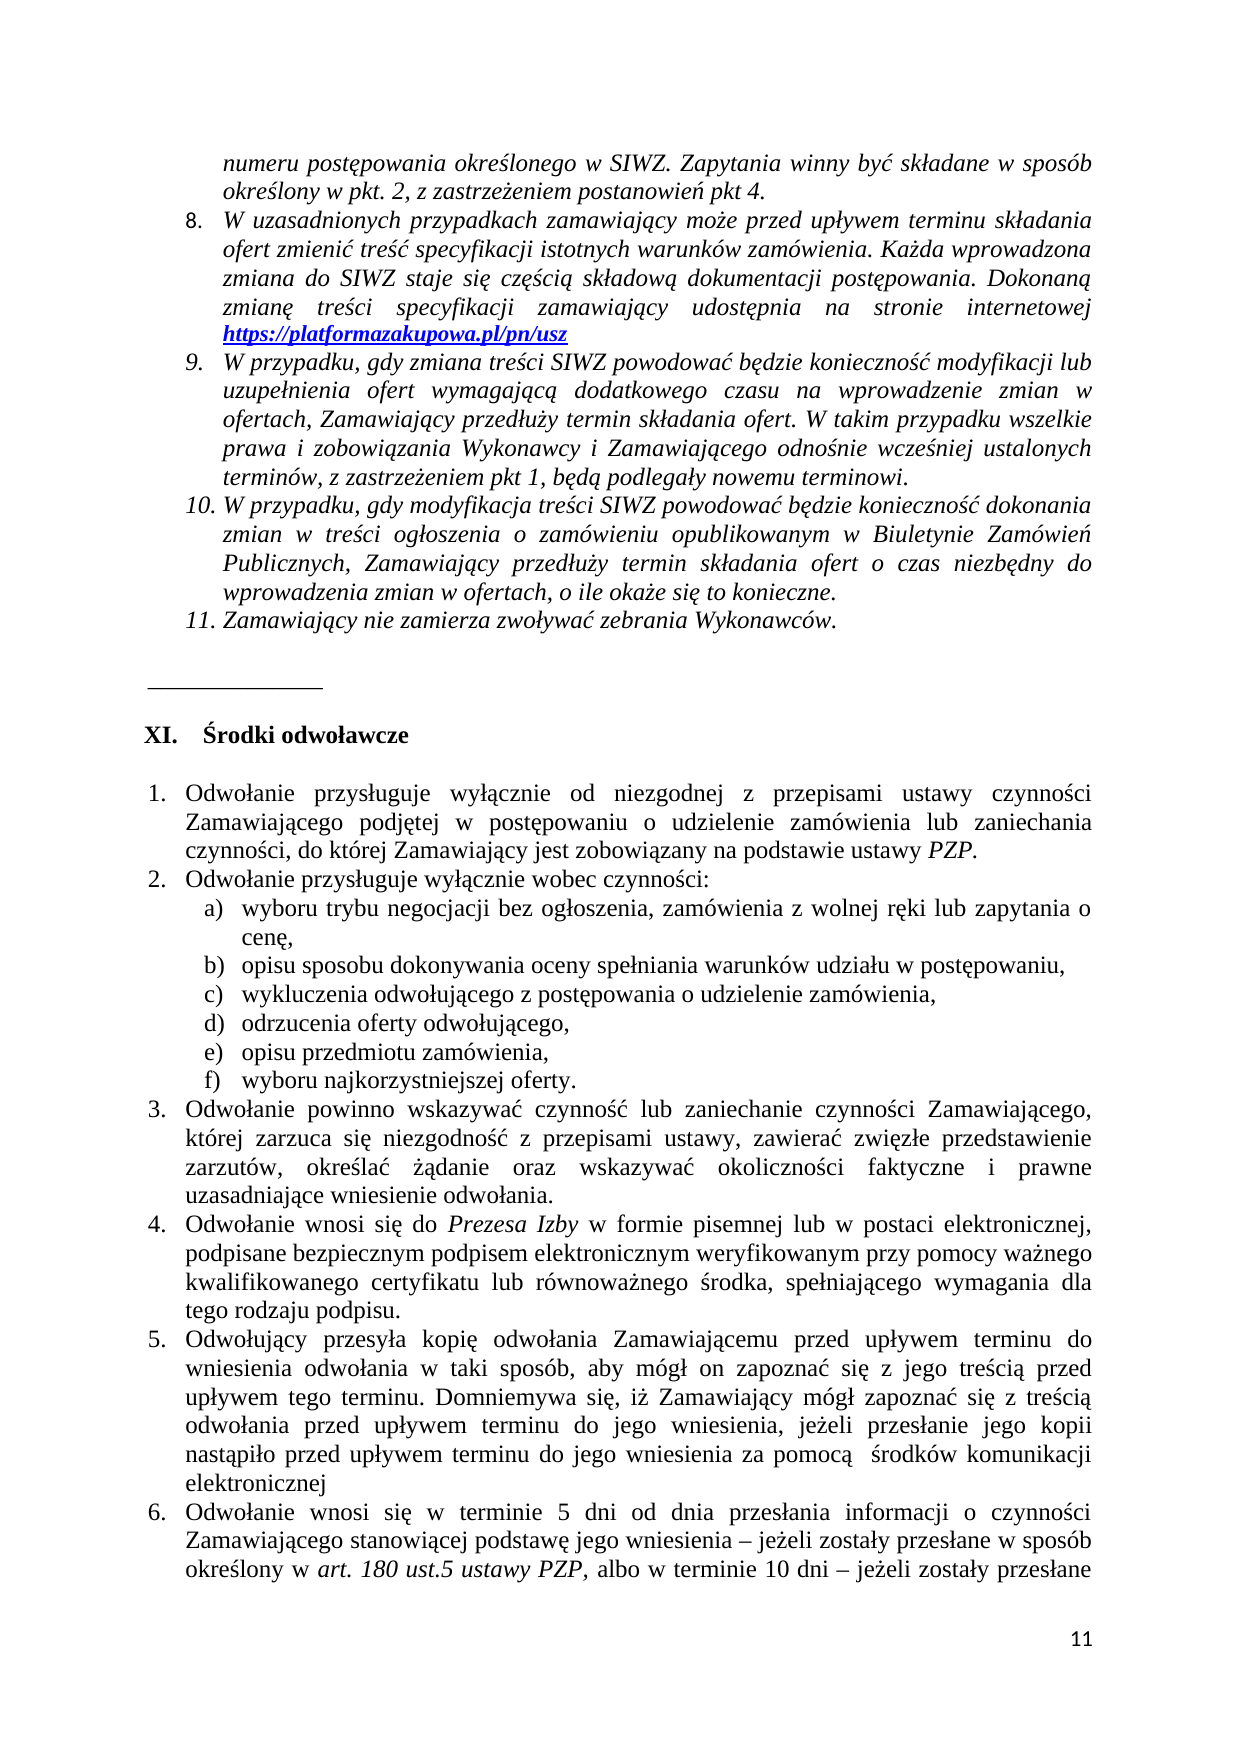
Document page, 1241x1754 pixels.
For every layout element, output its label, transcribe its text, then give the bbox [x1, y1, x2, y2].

list opisu przedmiotu zamówienia, [204, 1037, 1093, 1066]
list opisu sposobu dokonywania oceny spełniania warunków udziału w postępowaniu, [204, 951, 1093, 979]
list Odwołanie powinno wskazywać czynność lub zaniechanie czynności Zamawiającego, której zarzuca się niezgodność z przepisami ustawy, zawierać zwięzłe przedstawienie zarzutów, określać żądanie oraz wskazywać okoliczności faktyczne i prawne uzasadniające wniesienie odwołania. [148, 1094, 1093, 1209]
list W przypadku, gdy zmiana treści SIWZ powodować będzie konieczność modyfikacji lub uzupełnienia ofert wymagającą dodatkowego czasu na wprowadzenie zmian w ofertach, Zamawiający przedłuży termin składania ofert. W takim przypadku wszelkie prawa i zobowiązania Wykonawcy i Zamawiającego odnośnie wcześniej ustalonych terminów, z zastrzeżeniem pkt 1, będą podlegały nowemu terminowi. [185, 347, 1093, 491]
list Zamawiający nie zamierza zwoływać zebrania Wykonawców. [185, 606, 1093, 634]
list numeru postępowania określonego w SIWZ. Zapytania winny być składane w sposób określony w pkt. 2, z zastrzeżeniem postanowień pkt 4. [185, 148, 1093, 205]
list Odwołanie wnosi się w terminie 5 dni od dnia przesłania informacji o czynności Zamawiającego stanowiącej podstawę jego wniesienia – jeżeli zostały przesłane w sposób określony w art. 180 ust.5 ustawy PZP, albo w terminie 10 dni – jeżeli zostały przesłane [148, 1497, 1093, 1583]
list wykluczenia odwołującego z postępowania o udzielenie zamówienia, [204, 979, 1093, 1008]
list wyboru trybu negocjacji bez ogłoszenia, zamówienia z wolnej ręki lub zapytania o cenę, [204, 893, 1093, 951]
list Odwołanie przysługuje wyłącznie od niezgodnej z przepisami ustawy czynności Zamawiającego podjętej w postępowaniu o udzielenie zamówienia lub zaniechania czynności, do której Zamawiający jest zobowiązany na podstawie ustawy PZP. [148, 778, 1093, 864]
list Odwołanie przysługuje wyłącznie wobec czynności: [148, 864, 1093, 893]
list wyboru najkorzystniejszej oferty. [204, 1066, 1093, 1094]
list Odwołujący przesyła kopię odwołania Zamawiającemu przed upływem terminu do wniesienia odwołania w taki sposób, aby mógł on zapoznać się z jego treścią przed upływem tego terminu. Domniemywa się, iż Zamawiający mógł zapoznać się z treścią odwołania przed upływem terminu do jego wniesienia, jeżeli przesłanie jego kopii nastąpiło przed upływem terminu do jego wniesienia za pomocą środków komunikacji elektronicznej [148, 1324, 1093, 1497]
list W uzasadnionych przypadkach zamawiający może przed upływem terminu składania ofert zmienić treść specyfikacji istotnych warunków zamówienia. Każda wprowadzona zmiana do SIWZ staje się częścią składową dokumentacji postępowania. Dokonaną zmianę treści specyfikacji zamawiający udostępnia na stronie internetowej https://platformazakupowa.pl/pn/usz [185, 205, 1093, 347]
text ______________ [148, 663, 1093, 692]
text XI. Środki odwoławcze [125, 721, 1093, 749]
list odrzucenia oferty odwołującego, [204, 1008, 1093, 1037]
list Odwołanie wnosi się do Prezesa Izby w formie pisemnej lub w postaci elektronicznej, podpisane bezpiecznym podpisem elektronicznym weryfikowanym przy pomocy ważnego kwalifikowanego certyfikatu lub równoważnego środka, spełniającego wymagania dla tego rodzaju podpisu. [148, 1209, 1093, 1324]
list W przypadku, gdy modyfikacja treści SIWZ powodować będzie konieczność dokonania zmian w treści ogłoszenia o zamówieniu opublikowanym w Biuletynie Zamówień Publicznych, Zamawiający przedłuży termin składania ofert o czas niezbędny do wprowadzenia zmian w ofertach, o ile okaże się to konieczne. [185, 491, 1093, 606]
